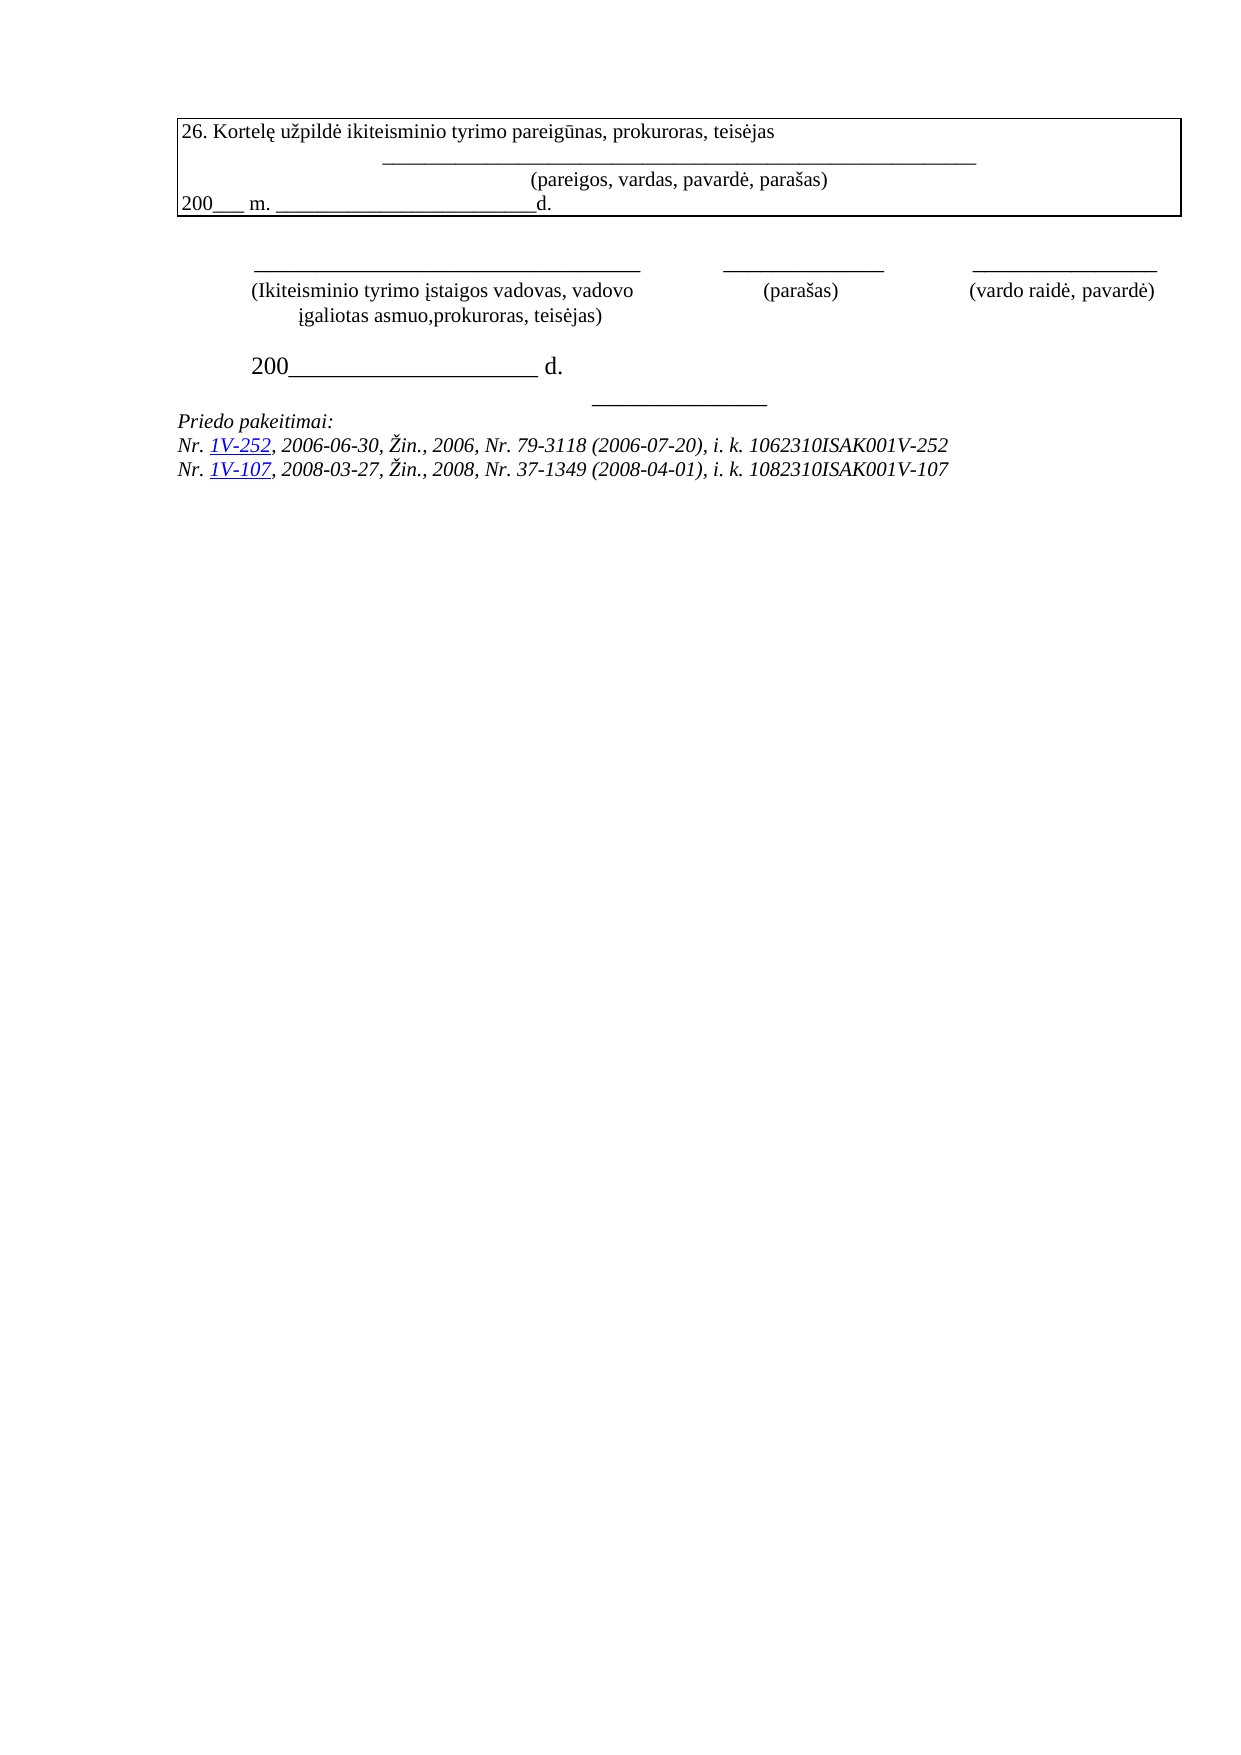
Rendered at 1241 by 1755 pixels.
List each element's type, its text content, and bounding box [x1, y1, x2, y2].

table_cell 26. Kortelę užpildė ikiteisminio tyrimo pareigūnas, prokuroras, teisėjas _________________________________________________________ (pareigos, vardas, pavardė, parašas) 200___ m. _________________________d. [178, 119, 1180, 215]
text ______________ [177, 380, 1181, 409]
text įgaliotas asmuo,prokuroras, teisėjas) [177, 303, 1181, 327]
text Nr. 1V-252, 2006-06-30, Žin., 2006, Nr. 79-3118 (2006-07-20), i. k. 1062310ISAK001V-252 [177, 433, 1181, 457]
text (Ikiteisminio tyrimo įstaigos vadovas, vadovo (parašas) (vardo raidė, pavardė) [177, 274, 1181, 303]
text Nr. 1V-107, 2008-03-27, Žin., 2008, Nr. 37-1349 (2008-04-01), i. k. 1082310ISAK001V-107 [177, 457, 1181, 481]
text Priedo pakeitimai: [177, 409, 1181, 433]
text 200 d. [177, 351, 1181, 380]
